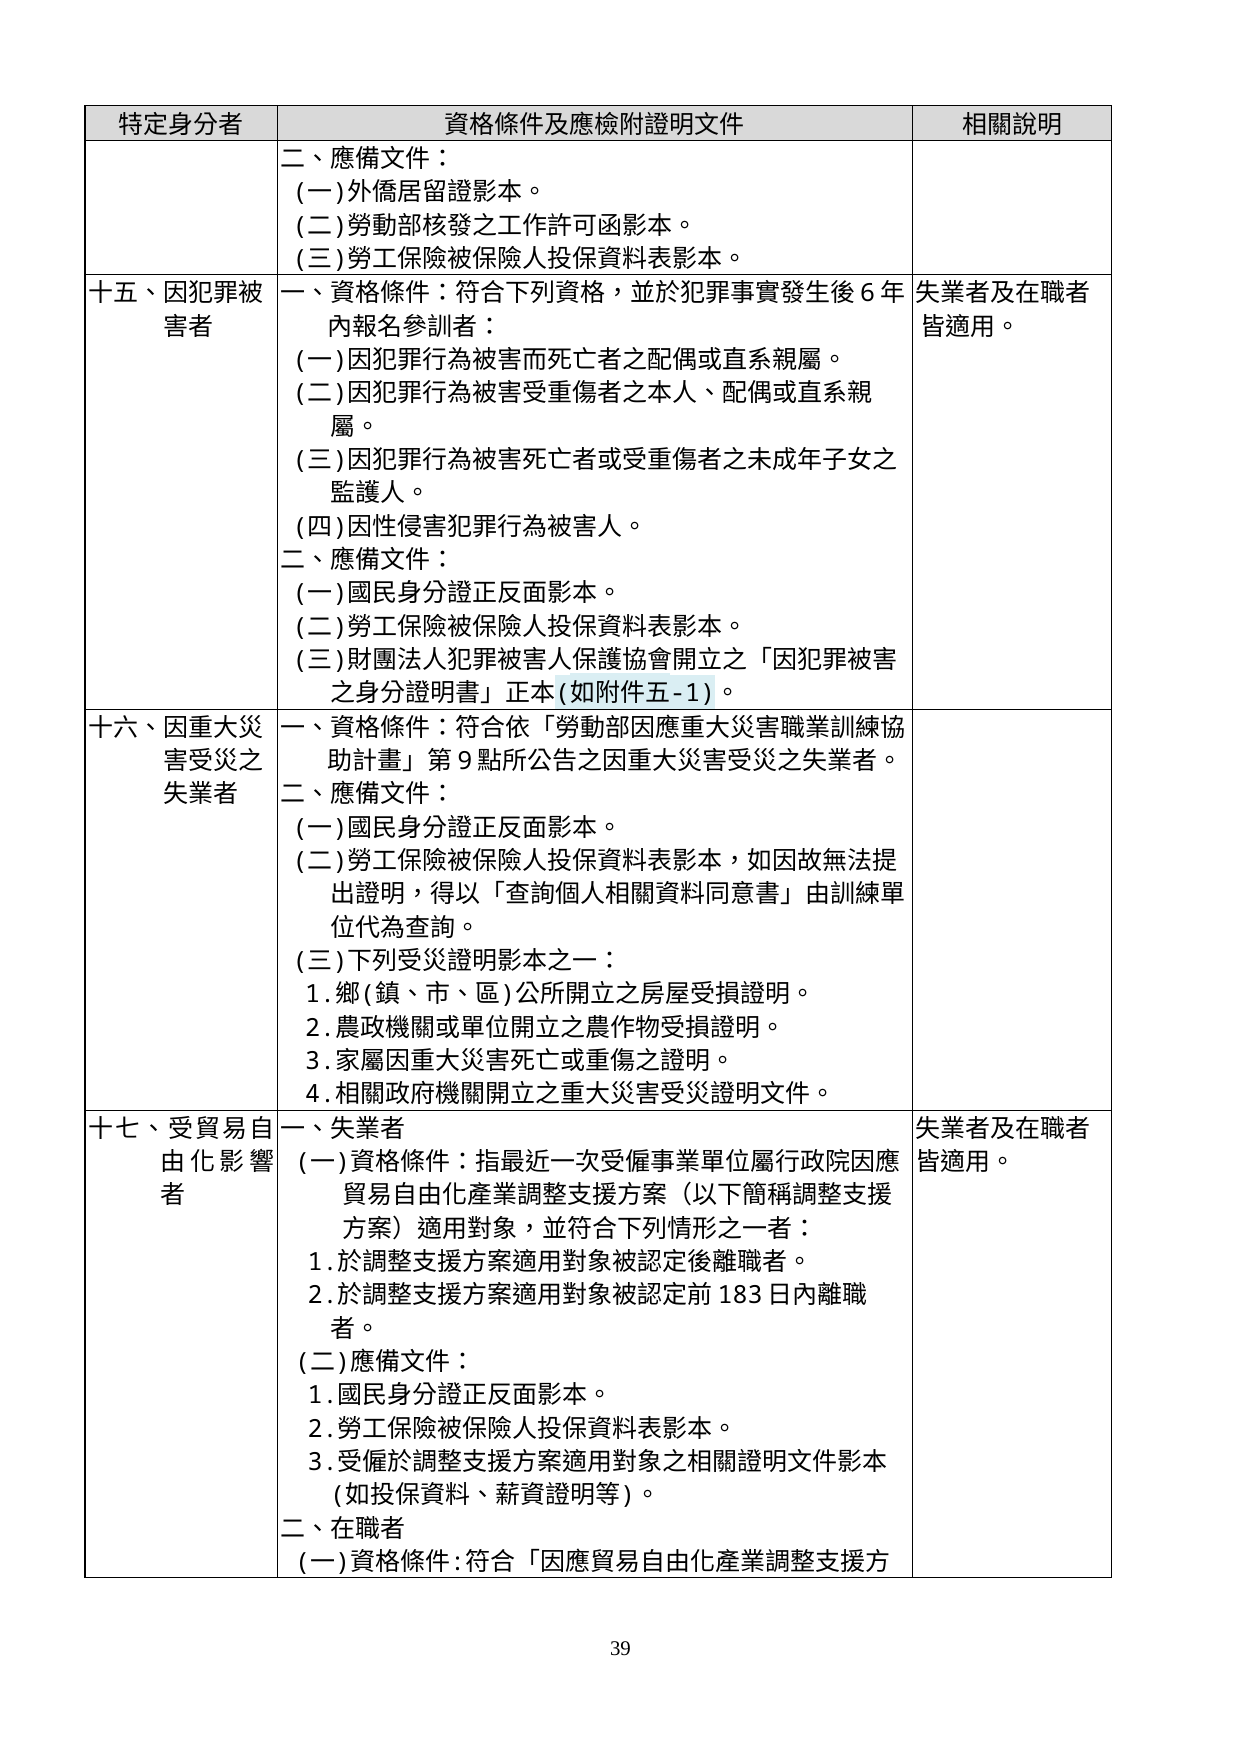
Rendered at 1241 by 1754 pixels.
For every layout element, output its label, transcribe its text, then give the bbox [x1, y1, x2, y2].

table_cell 十五、因犯罪被害者 [86, 275, 277, 708]
table_cell 十七、受貿易自由化影響者 [86, 1111, 277, 1577]
table_cell 十六、因重大災害受災之失業者 [86, 710, 277, 1109]
table_cell 一、資格條件：符合下列資格，並於犯罪事實發生後6年內報名參訓者： (一)因犯罪行為被害而死亡者之配偶或直系親屬。 (二)因犯罪行為被害受重傷者之本人、配偶或直系親屬。 (三)因犯罪行為被害死亡者或受重傷者之未成年子女之監護人。 (四)因性侵害犯罪行為被害人。 二、應備文件： (一)國民身分證正反面影本。 (二)勞工保險被保險人投保資料表影本。 (三)財團法人犯罪被害人保護協會開立之「因犯罪被害之身分證明書」正本(如附件五-1)。 [278, 275, 912, 708]
table_cell 二、應備文件： (一)外僑居留證影本。 (二)勞動部核發之工作許可函影本。 (三)勞工保險被保險人投保資料表影本。 [278, 141, 912, 274]
table_header 特定身分者 [86, 106, 277, 140]
table_cell [913, 141, 1111, 274]
table_cell 失業者及在職者皆適用。 [913, 1111, 1111, 1577]
table_cell 一、資格條件：符合依「勞動部因應重大災害職業訓練協助計畫」第9點所公告之因重大災害受災之失業者。 二、應備文件： (一)國民身分證正反面影本。 (二)勞工保險被保險人投保資料表影本，如因故無法提出證明，得以「查詢個人相關資料同意書」由訓練單位代為查詢。 (三)下列受災證明影本之一： 1.鄉(鎮、市、區)公所開立之房屋受損證明。 2.農政機關或單位開立之農作物受損證明。 3.家屬因重大災害死亡或重傷之證明。 4.相關政府機關開立之重大災害受災證明文件。 [278, 710, 912, 1109]
table_cell [86, 141, 277, 274]
table_cell 一、失業者 (一)資格條件：指最近一次受僱事業單位屬行政院因應貿易自由化產業調整支援方案（以下簡稱調整支援方案）適用對象，並符合下列情形之一者： 1.於調整支援方案適用對象被認定後離職者。 2.於調整支援方案適用對象被認定前183日內離職者。 (二)應備文件： 1.國民身分證正反面影本。 2.勞工保險被保險人投保資料表影本。 3.受僱於調整支援方案適用對象之相關證明文件影本(如投保資料、薪資證明等)。 二、在職者 (一)資格條件:符合「因應貿易自由化產業調整支援方 [278, 1111, 912, 1577]
table_header 相關說明 [913, 106, 1111, 140]
table_header 資格條件及應檢附證明文件 [278, 106, 912, 140]
table_cell 失業者及在職者皆適用。 [913, 275, 1111, 708]
table_cell [913, 710, 1111, 1109]
